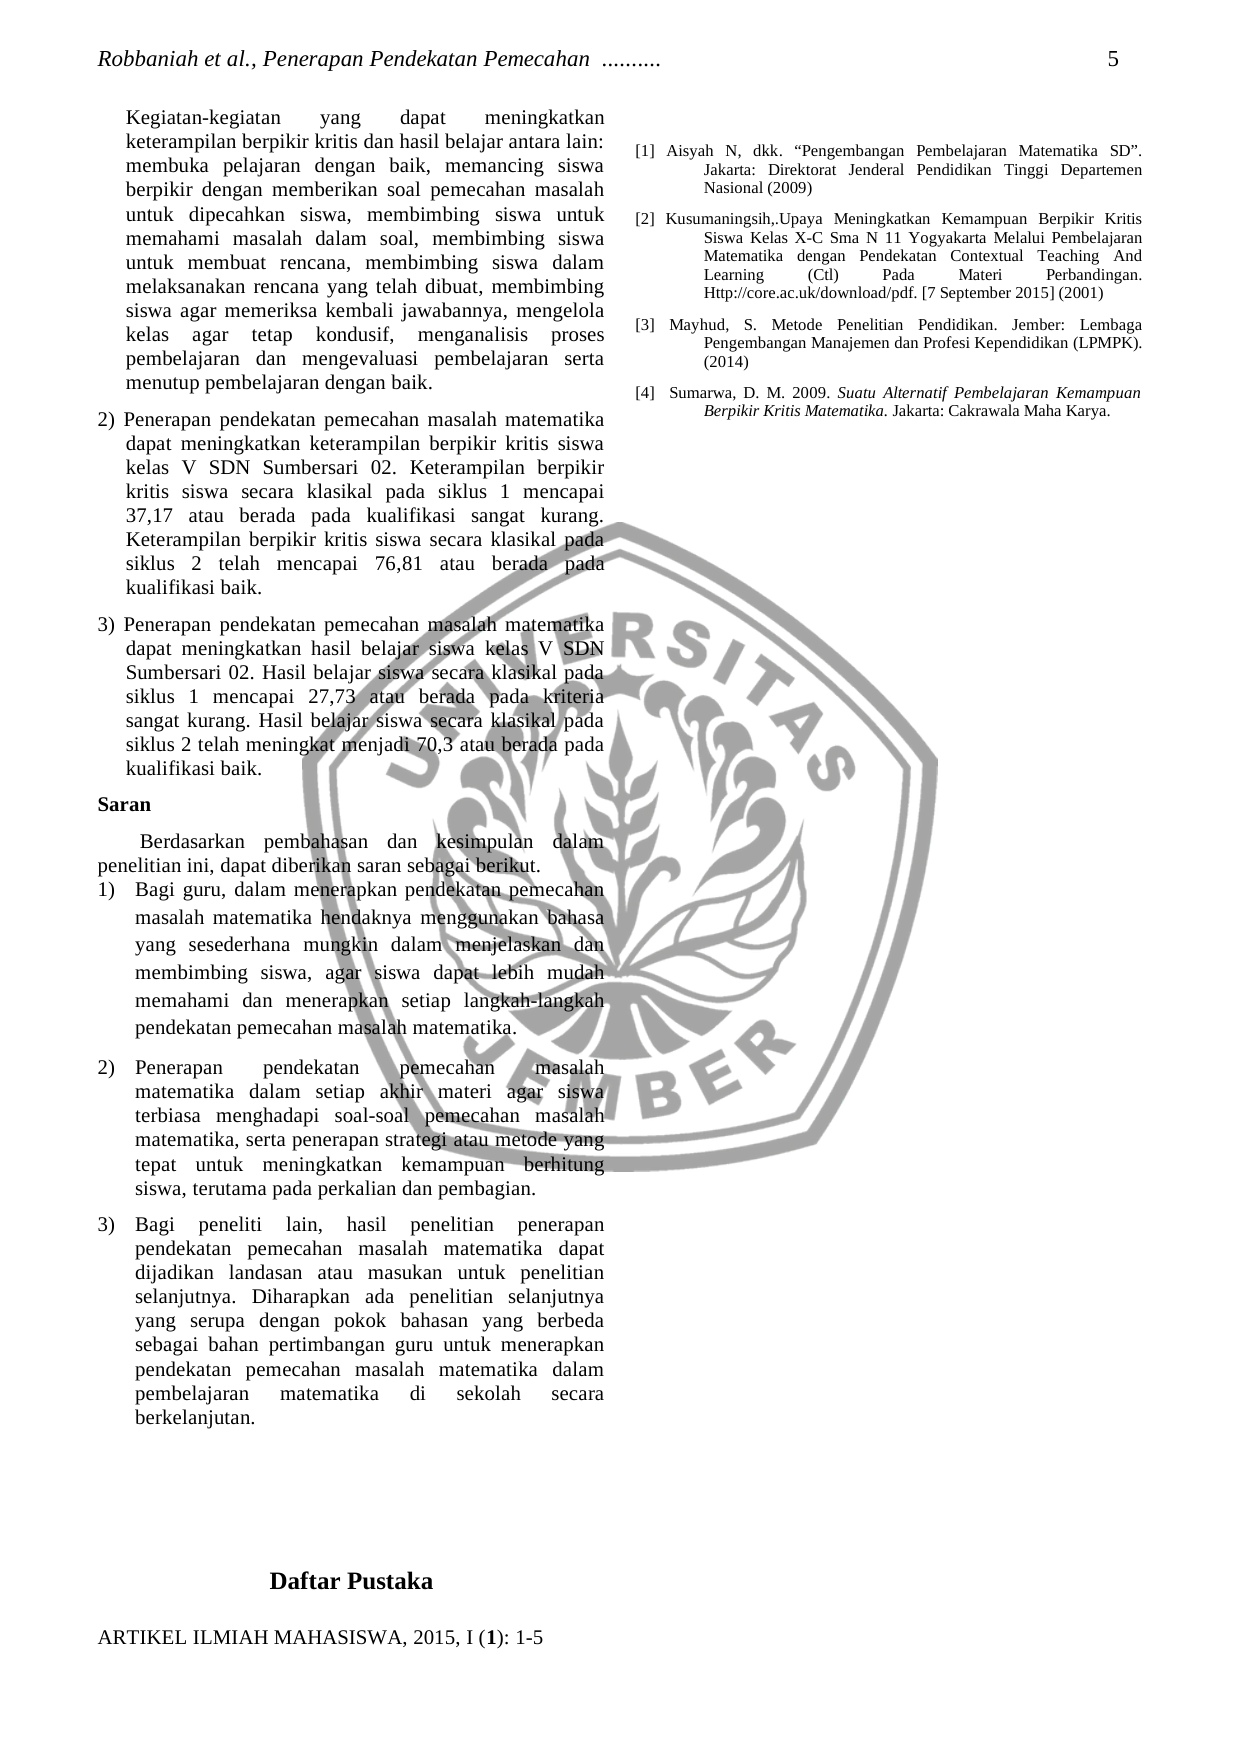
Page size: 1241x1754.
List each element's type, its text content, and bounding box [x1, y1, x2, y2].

text 2) Penerapan pendekatan pemecahan masalah matematika dalam setiap akhir materi agar siswa terbiasa menghadapi soal-soal pemecahan masalah matematika, serta penerapan strategi atau metode yang tepat untuk meningkatkan kemampuan berhitung siswa, terutama pada perkalian dan pembagian. [97, 1055, 605, 1199]
picture [229, 447, 1011, 1247]
text [4] Sumarwa, D. M. 2009. Suatu Alternatif Pembelajaran Kemampuan Berpikir Kritis Matematika. Jakarta: Cakrawala Maha Karya. [635, 383, 1143, 420]
text 2) Penerapan pendekatan pemecahan masalah matematika dapat meningkatkan keterampilan berpikir kritis siswa kelas V SDN Sumbersari 02. Keterampilan berpikir kritis siswa secara klasikal pada siklus 1 mencapai 37,17 atau berada pada kualifikasi sangat kurang. Keterampilan berpikir kritis siswa secara klasikal pada siklus 2 telah mencapai 76,81 atau berada pada kualifikasi baik. [97, 406, 605, 599]
text Kegiatan-kegiatan yang dapat meningkatkan keterampilan berpikir kritis dan hasil belajar antara lain: membuka pelajaran dengan baik, memancing siswa berpikir dengan memberikan soal pemecahan masalah untuk dipecahkan siswa, membimbing siswa untuk memahami masalah dalam soal, membimbing siswa untuk membuat rencana, membimbing siswa dalam melaksanakan rencana yang telah dibuat, membimbing siswa agar memeriksa kembali jawabannya, mengelola kelas agar tetap kondusif, menganalisis proses pembelajaran dan mengevaluasi pembelajaran serta menutup pembelajaran dengan baik. [97, 105, 605, 394]
text Berdasarkan pembahasan dan kesimpulan dalam penelitian ini, dapat diberikan saran sebagai berikut. [97, 829, 605, 877]
text 3) Bagi peneliti lain, hasil penelitian penerapan pendekatan pemecahan masalah matematika dapat dijadikan landasan atau masukan untuk penelitian selanjutnya. Diharapkan ada penelitian selanjutnya yang serupa dengan pokok bahasan yang berbeda sebagai bahan pertimbangan guru untuk menerapkan pendekatan pemecahan masalah matematika dalam pembelajaran matematika di sekolah secara berkelanjutan. [97, 1212, 605, 1428]
text 3) Penerapan pendekatan pemecahan masalah matematika dapat meningkatkan hasil belajar siswa kelas V SDN Sumbersari 02. Hasil belajar siswa secara klasikal pada siklus 1 mencapai 27,73 atau berada pada kriteria sangat kurang. Hasil belajar siswa secara klasikal pada siklus 2 telah meningkat menjadi 70,3 atau berada pada kualifikasi baik. [97, 611, 605, 780]
text Saran [97, 792, 605, 816]
text [3] Mayhud, S. Metode Penelitian Pendidikan. Jember: Lembaga Pengembangan Manajemen dan Profesi Kependidikan (LPMPK). (2014) [635, 315, 1143, 371]
text [2] Kusumaningsih,.Upaya Meningkatkan Kemampuan Berpikir Kritis Siswa Kelas X-C Sma N 11 Yogyakarta Melalui Pembelajaran Matematika dengan Pendekatan Contextual Teaching And Learning (Ctl) Pada Materi Perbandingan. Http://core.ac.uk/download/pdf. [7 September 2015] (2001) [635, 210, 1143, 302]
text [1] Aisyah N, dkk. “Pengembangan Pembelajaran Matematika SD”. Jakarta: Direktorat Jenderal Pendidikan Tinggi Departemen Nasional (2009) [635, 142, 1143, 197]
text Daftar Pustaka [97, 1566, 605, 1595]
text 1) Bagi guru, dalam menerapkan pendekatan pemecahan masalah matematika hendaknya menggunakan bahasa yang sesederhana mungkin dalam menjelaskan dan membimbing siswa, agar siswa dapat lebih mudah memahami dan menerapkan setiap langkah-langkah pendekatan pemecahan masalah matematika. [97, 877, 605, 1039]
